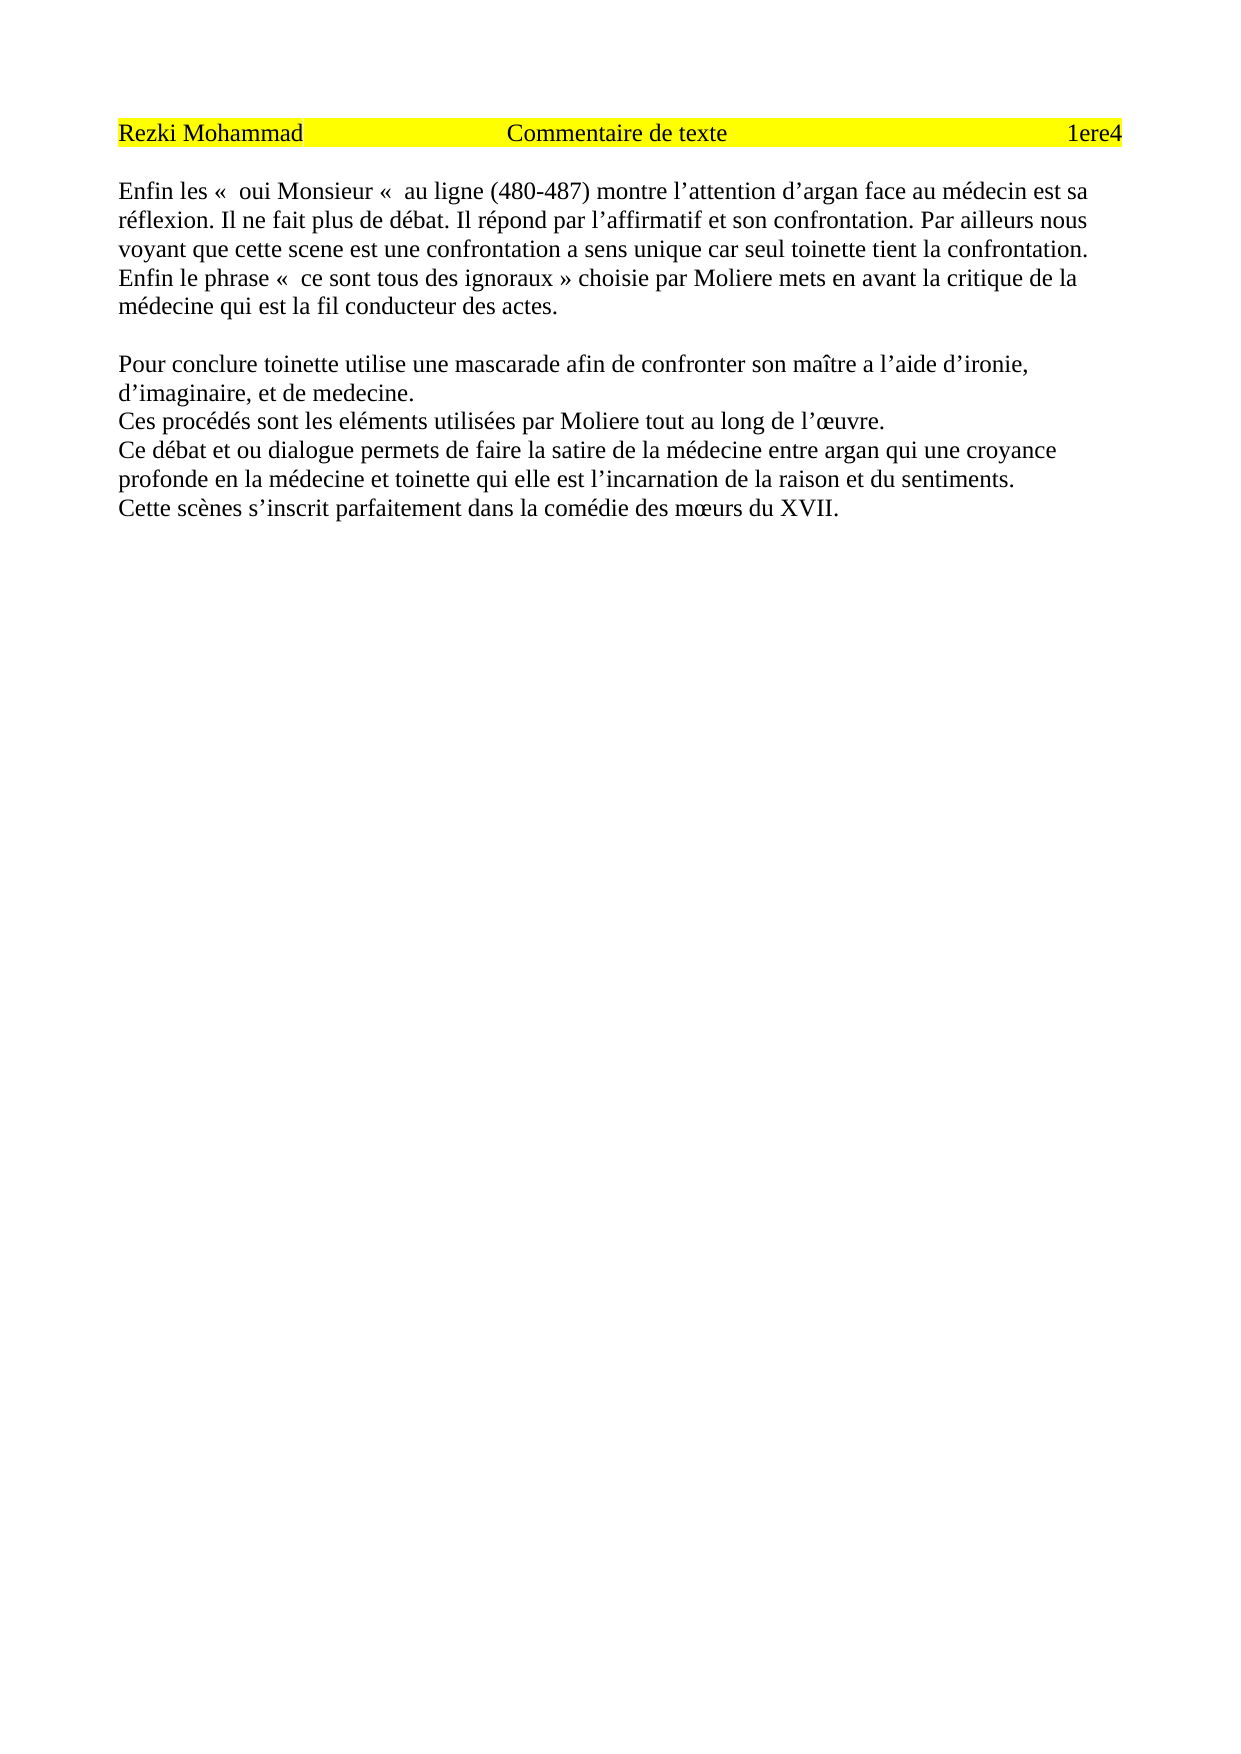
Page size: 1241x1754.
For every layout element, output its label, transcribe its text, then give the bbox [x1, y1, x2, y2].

text Pour conclure toinette utilise une mascarade afin de confronter son maître a l’aide d’ironie, d’imaginaire, et de medecine. [118, 349, 1122, 406]
text Ce débat et ou dialogue permets de faire la satire de la médecine entre argan qui une croyance profonde en la médecine et toinette qui elle est l’incarnation de la raison et du sentiments. [118, 435, 1122, 493]
text Enfin le phrase « ce sont tous des ignoraux » choisie par Moliere mets en avant la critique de la médecine qui est la fil conducteur des actes. [118, 263, 1122, 320]
text Enfin les « oui Monsieur « au ligne (480-487) montre l’attention d’argan face au médecin est sa réflexion. Il ne fait plus de débat. Il répond par l’affirmatif et son confrontation. Par ailleurs nous voyant que cette scene est une confrontation a sens unique car seul toinette tient la confrontation. [118, 176, 1122, 263]
text Ces procédés sont les eléments utilisées par Moliere tout au long de l’œuvre. [118, 406, 1122, 435]
text Cette scènes s’inscrit parfaitement dans la comédie des mœurs du XVII. [118, 493, 1122, 521]
